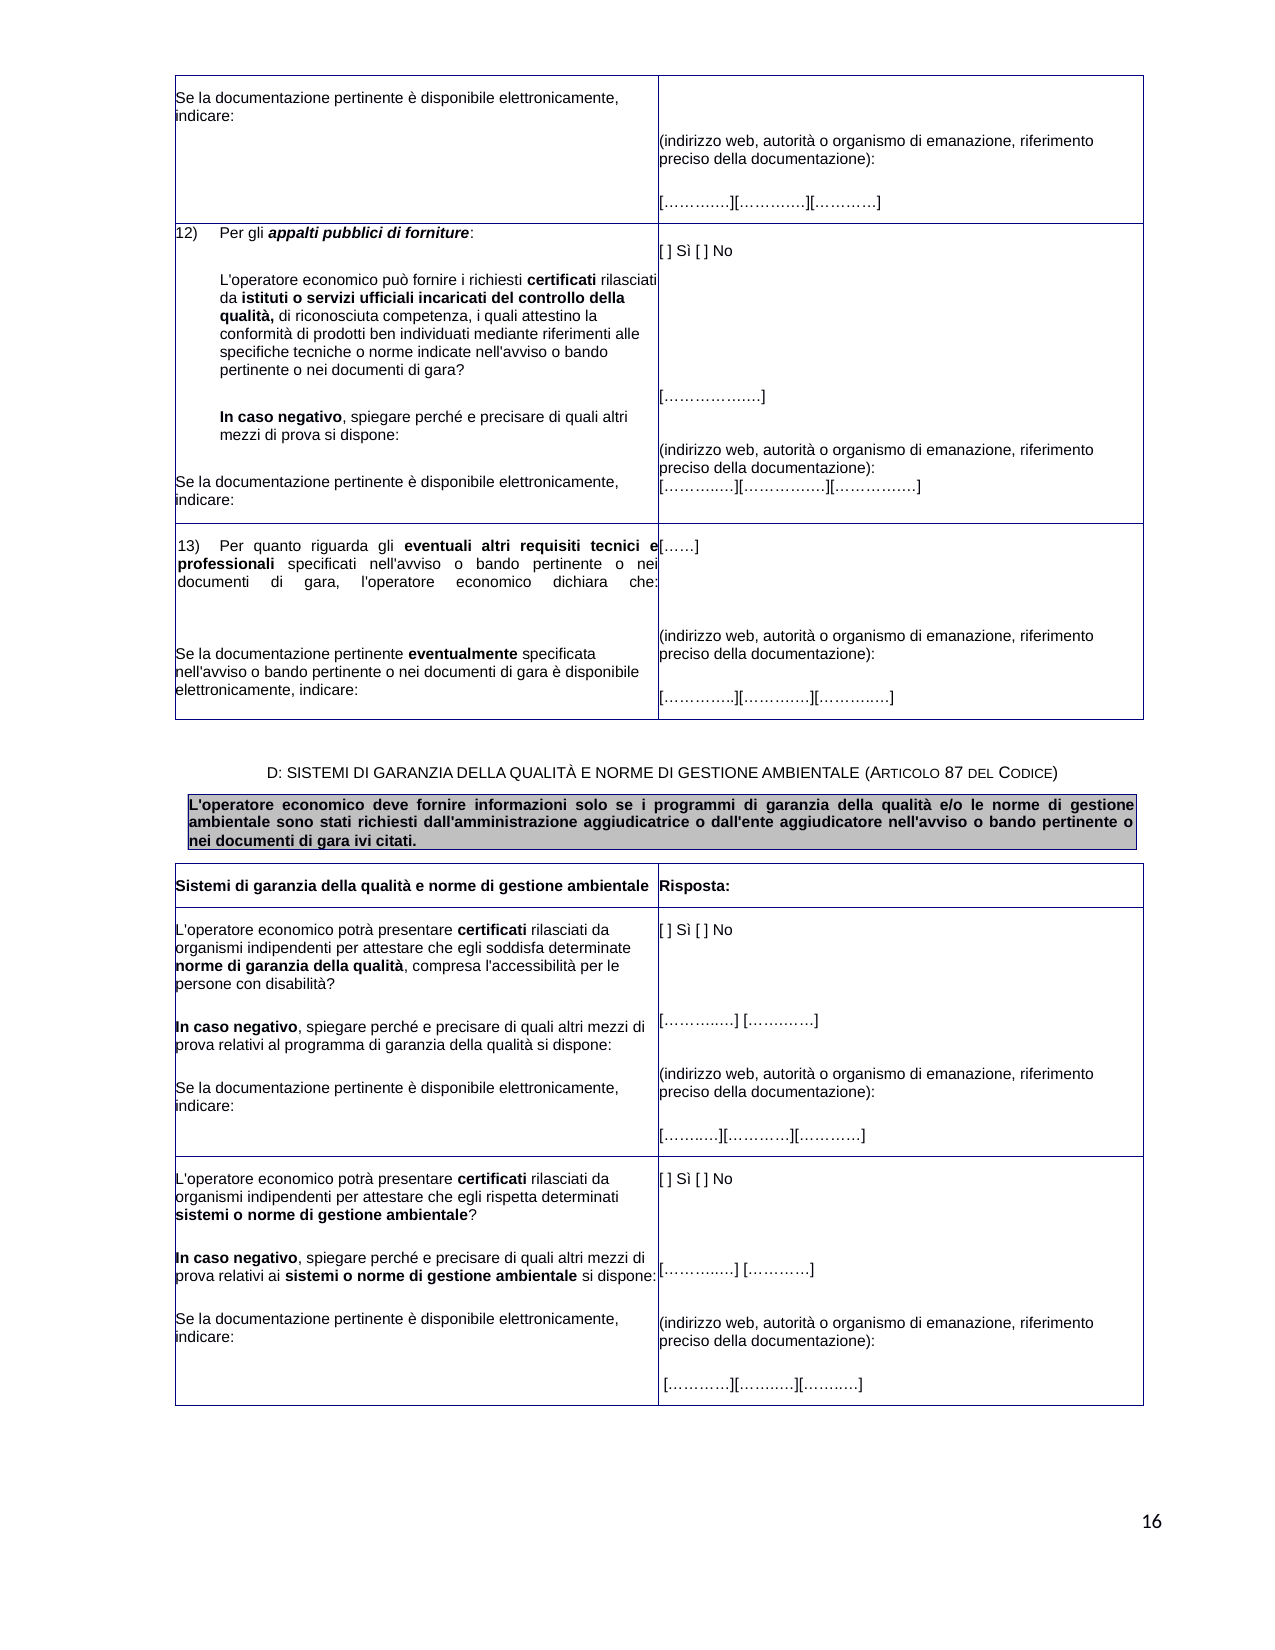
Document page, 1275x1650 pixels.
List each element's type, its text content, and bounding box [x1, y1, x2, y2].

table_cell [……] (indirizzo web, autorità o organismo di emanazione, riferimento preciso della documentazione): […………..][……….…][………..…] [659, 524, 1143, 718]
title D: SISTEMI di garanzia della qualità e norme di gestione ambientale (Articolo 87 del Codice) [187, 762, 1137, 782]
table_cell [ ] Sì [ ] No [………..…] […………] (indirizzo web, autorità o organismo di emanazione, riferimento preciso della documentazione): […………][……..…][……..…] [659, 1157, 1143, 1405]
table_cell [ ] Sì [ ] No […………….…] (indirizzo web, autorità o organismo di emanazione, riferimento preciso della documentazione): [………..…][………….…][………….…] [659, 224, 1143, 523]
table_cell 13) Per quanto riguarda gli eventuali altri requisiti tecnici e professionali specificati nell'avviso o bando pertinente o nei documenti di gara, l'operatore economico dichiara che: Se la documentazione pertinente eventualmente specificata nell'avviso o bando pertinente o nei documenti di gara è disponibile elettronicamente, indicare: [176, 524, 658, 718]
table_cell L'operatore economico potrà presentare certificati rilasciati da organismi indipendenti per attestare che egli rispetta determinati sistemi o norme di gestione ambientale? In caso negativo, spiegare perché e precisare di quali altri mezzi di prova relativi ai sistemi o norme di gestione ambientale si dispone: Se la documentazione pertinente è disponibile elettronicamente, indicare: [176, 1157, 658, 1405]
table_cell 11) Per gli appalti pubblici di forniture: L'operatore economico fornirà i campioni, le descrizioni o le fotografie dei prodotti da fornire, non necessariamente accompagnati dalle certificazioni di autenticità, come richiesti; se applicabile, l'operatore economico dichiara inoltre che provvederà a fornire le richieste certificazioni di autenticità. Se la documentazione pertinente è disponibile elettronicamente, indicare: [176, 76, 658, 223]
table_cell (indirizzo web, autorità o organismo di emanazione, riferimento preciso della documentazione): [……….…][……….…][…………] [659, 76, 1143, 223]
text L'operatore economico deve fornire informazioni solo se i programmi di garanzia della qualità e/o le norme di gestione ambientale sono stati richiesti dall'amministrazione aggiudicatrice o dall'ente aggiudicatore nell'avviso o bando pertinente o nei documenti di gara ivi citati. [189, 795, 1136, 849]
table_cell 12) Per gli appalti pubblici di forniture: L'operatore economico può fornire i richiesti certificati rilasciati da istituti o servizi ufficiali incaricati del controllo della qualità, di riconosciuta competenza, i quali attestino la conformità di prodotti ben individuati mediante riferimenti alle specifiche tecniche o norme indicate nell'avviso o bando pertinente o nei documenti di gara? In caso negativo, spiegare perché e precisare di quali altri mezzi di prova si dispone: Se la documentazione pertinente è disponibile elettronicamente, indicare: [176, 224, 658, 523]
table_header Risposta: [659, 864, 1143, 907]
table_cell [ ] Sì [ ] No [………..…] […….……] (indirizzo web, autorità o organismo di emanazione, riferimento preciso della documentazione): [……..…][…………][…………] [659, 908, 1143, 1156]
table_header Sistemi di garanzia della qualità e norme di gestione ambientale [176, 864, 658, 907]
table_cell L'operatore economico potrà presentare certificati rilasciati da organismi indipendenti per attestare che egli soddisfa determinate norme di garanzia della qualità, compresa l'accessibilità per le persone con disabilità? In caso negativo, spiegare perché e precisare di quali altri mezzi di prova relativi al programma di garanzia della qualità si dispone: Se la documentazione pertinente è disponibile elettronicamente, indicare: [176, 908, 658, 1156]
